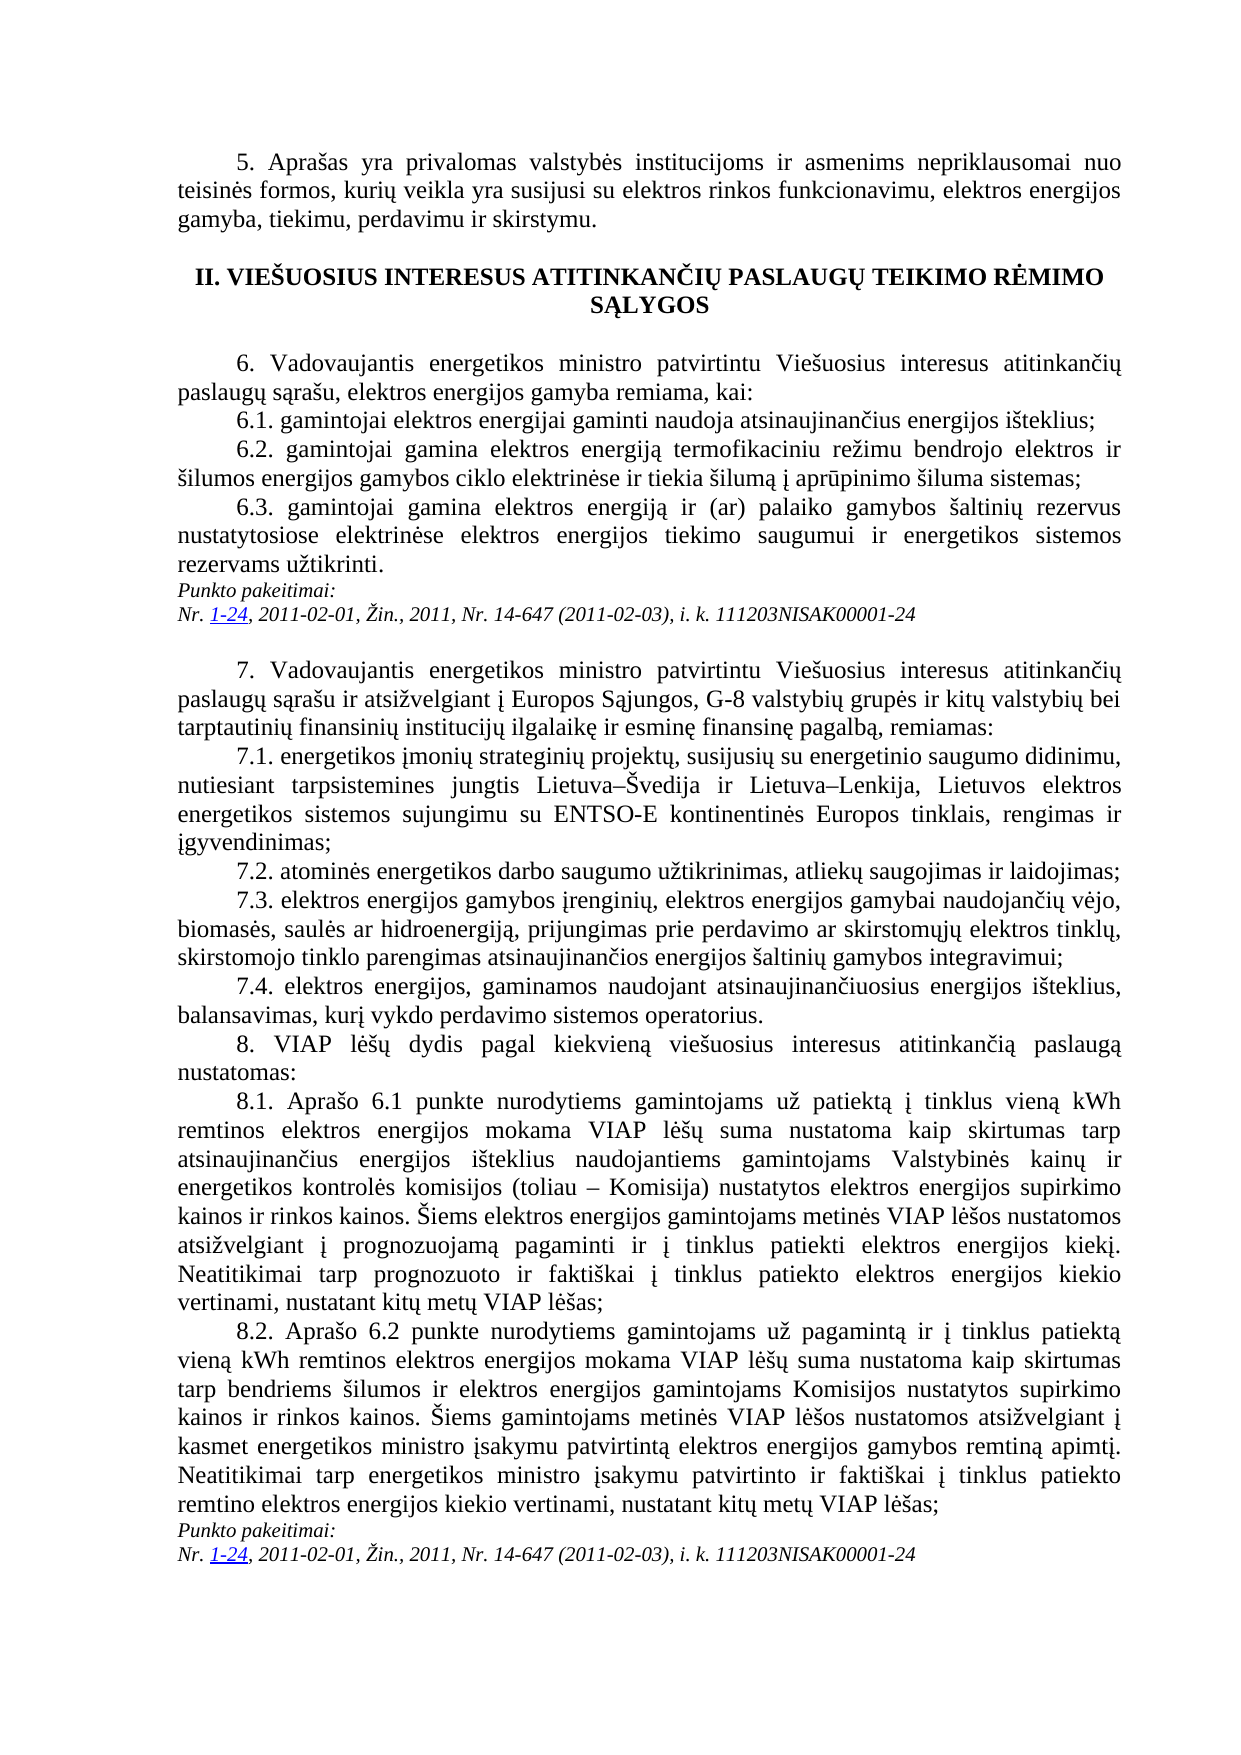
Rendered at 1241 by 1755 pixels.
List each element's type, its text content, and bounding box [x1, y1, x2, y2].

text Nr. 1-24, 2011-02-01, Žin., 2011, Nr. 14-647 (2011-02-03), i. k. 111203NISAK00001-24 [177, 1542, 1122, 1566]
text 6. Vadovaujantis energetikos ministro patvirtintu Viešuosius interesus atitinkančių paslaugų sąrašu, elektros energijos gamyba remiama, kai: [177, 348, 1122, 406]
text 8. VIAP lėšų dydis pagal kiekvieną viešuosius interesus atitinkančią paslaugą nustatomas: [177, 1029, 1122, 1086]
text 8.1. Aprašo 6.1 punkte nurodytiems gamintojams už patiektą į tinklus vieną kWh remtinos elektros energijos mokama VIAP lėšų suma nustatoma kaip skirtumas tarp atsinaujinančius energijos išteklius naudojantiems gamintojams Valstybinės kainų ir energetikos kontrolės komisijos (toliau – Komisija) nustatytos elektros energijos supirkimo kainos ir rinkos kainos. Šiems elektros energijos gamintojams metinės VIAP lėšos nustatomos atsižvelgiant į prognozuojamą pagaminti ir į tinklus patiekti elektros energijos kiekį. Neatitikimai tarp prognozuoto ir faktiškai į tinklus patiekto elektros energijos kiekio vertinami, nustatant kitų metų VIAP lėšas; [177, 1086, 1122, 1316]
text 6.1. gamintojai elektros energijai gaminti naudoja atsinaujinančius energijos išteklius; [177, 406, 1122, 434]
text 6.3. gamintojai gamina elektros energiją ir (ar) palaiko gamybos šaltinių rezervus nustatytosiose elektrinėse elektros energijos tiekimo saugumui ir energetikos sistemos rezervams užtikrinti. [177, 492, 1122, 578]
text 7.2. atominės energetikos darbo saugumo užtikrinimas, atliekų saugojimas ir laidojimas; [177, 856, 1122, 885]
text 7.4. elektros energijos, gaminamos naudojant atsinaujinančiuosius energijos išteklius, balansavimas, kurį vykdo perdavimo sistemos operatorius. [177, 971, 1122, 1029]
text Nr. 1-24, 2011-02-01, Žin., 2011, Nr. 14-647 (2011-02-03), i. k. 111203NISAK00001-24 [177, 602, 1122, 626]
text 7. Vadovaujantis energetikos ministro patvirtintu Viešuosius interesus atitinkančių paslaugų sąrašu ir atsižvelgiant į Europos Sąjungos, G-8 valstybių grupės ir kitų valstybių bei tarptautinių finansinių institucijų ilgalaikę ir esminę finansinę pagalbą, remiamas: [177, 655, 1122, 741]
text 8.2. Aprašo 6.2 punkte nurodytiems gamintojams už pagamintą ir į tinklus patiektą vieną kWh remtinos elektros energijos mokama VIAP lėšų suma nustatoma kaip skirtumas tarp bendriems šilumos ir elektros energijos gamintojams Komisijos nustatytos supirkimo kainos ir rinkos kainos. Šiems gamintojams metinės VIAP lėšos nustatomos atsižvelgiant į kasmet energetikos ministro įsakymu patvirtintą elektros energijos gamybos remtiną apimtį. Neatitikimai tarp energetikos ministro įsakymu patvirtinto ir faktiškai į tinklus patiekto remtino elektros energijos kiekio vertinami, nustatant kitų metų VIAP lėšas; [177, 1316, 1122, 1517]
text Punkto pakeitimai: [177, 1517, 1122, 1542]
text 7.3. elektros energijos gamybos įrenginių, elektros energijos gamybai naudojančių vėjo, biomasės, saulės ar hidroenergiją, prijungimas prie perdavimo ar skirstomųjų elektros tinklų, skirstomojo tinklo parengimas atsinaujinančios energijos šaltinių gamybos integravimui; [177, 885, 1122, 971]
text 6.2. gamintojai gamina elektros energiją termofikaciniu režimu bendrojo elektros ir šilumos energijos gamybos ciklo elektrinėse ir tiekia šilumą į aprūpinimo šiluma sistemas; [177, 434, 1122, 492]
text Punkto pakeitimai: [177, 578, 1122, 602]
text II. VIEŠUOSIUS INTERESUS ATITINKANČIŲ PASLAUGŲ TEIKIMO rėmimo Sąlygos [177, 262, 1122, 319]
text 7.1. energetikos įmonių strateginių projektų, susijusių su energetinio saugumo didinimu, nutiesiant tarpsistemines jungtis Lietuva–Švedija ir Lietuva–Lenkija, Lietuvos elektros energetikos sistemos sujungimu su ENTSO-E kontinentinės Europos tinklais, rengimas ir įgyvendinimas; [177, 741, 1122, 856]
text 5. Aprašas yra privalomas valstybės institucijoms ir asmenims nepriklausomai nuo teisinės formos, kurių veikla yra susijusi su elektros rinkos funkcionavimu, elektros energijos gamyba, tiekimu, perdavimu ir skirstymu. [177, 147, 1122, 233]
